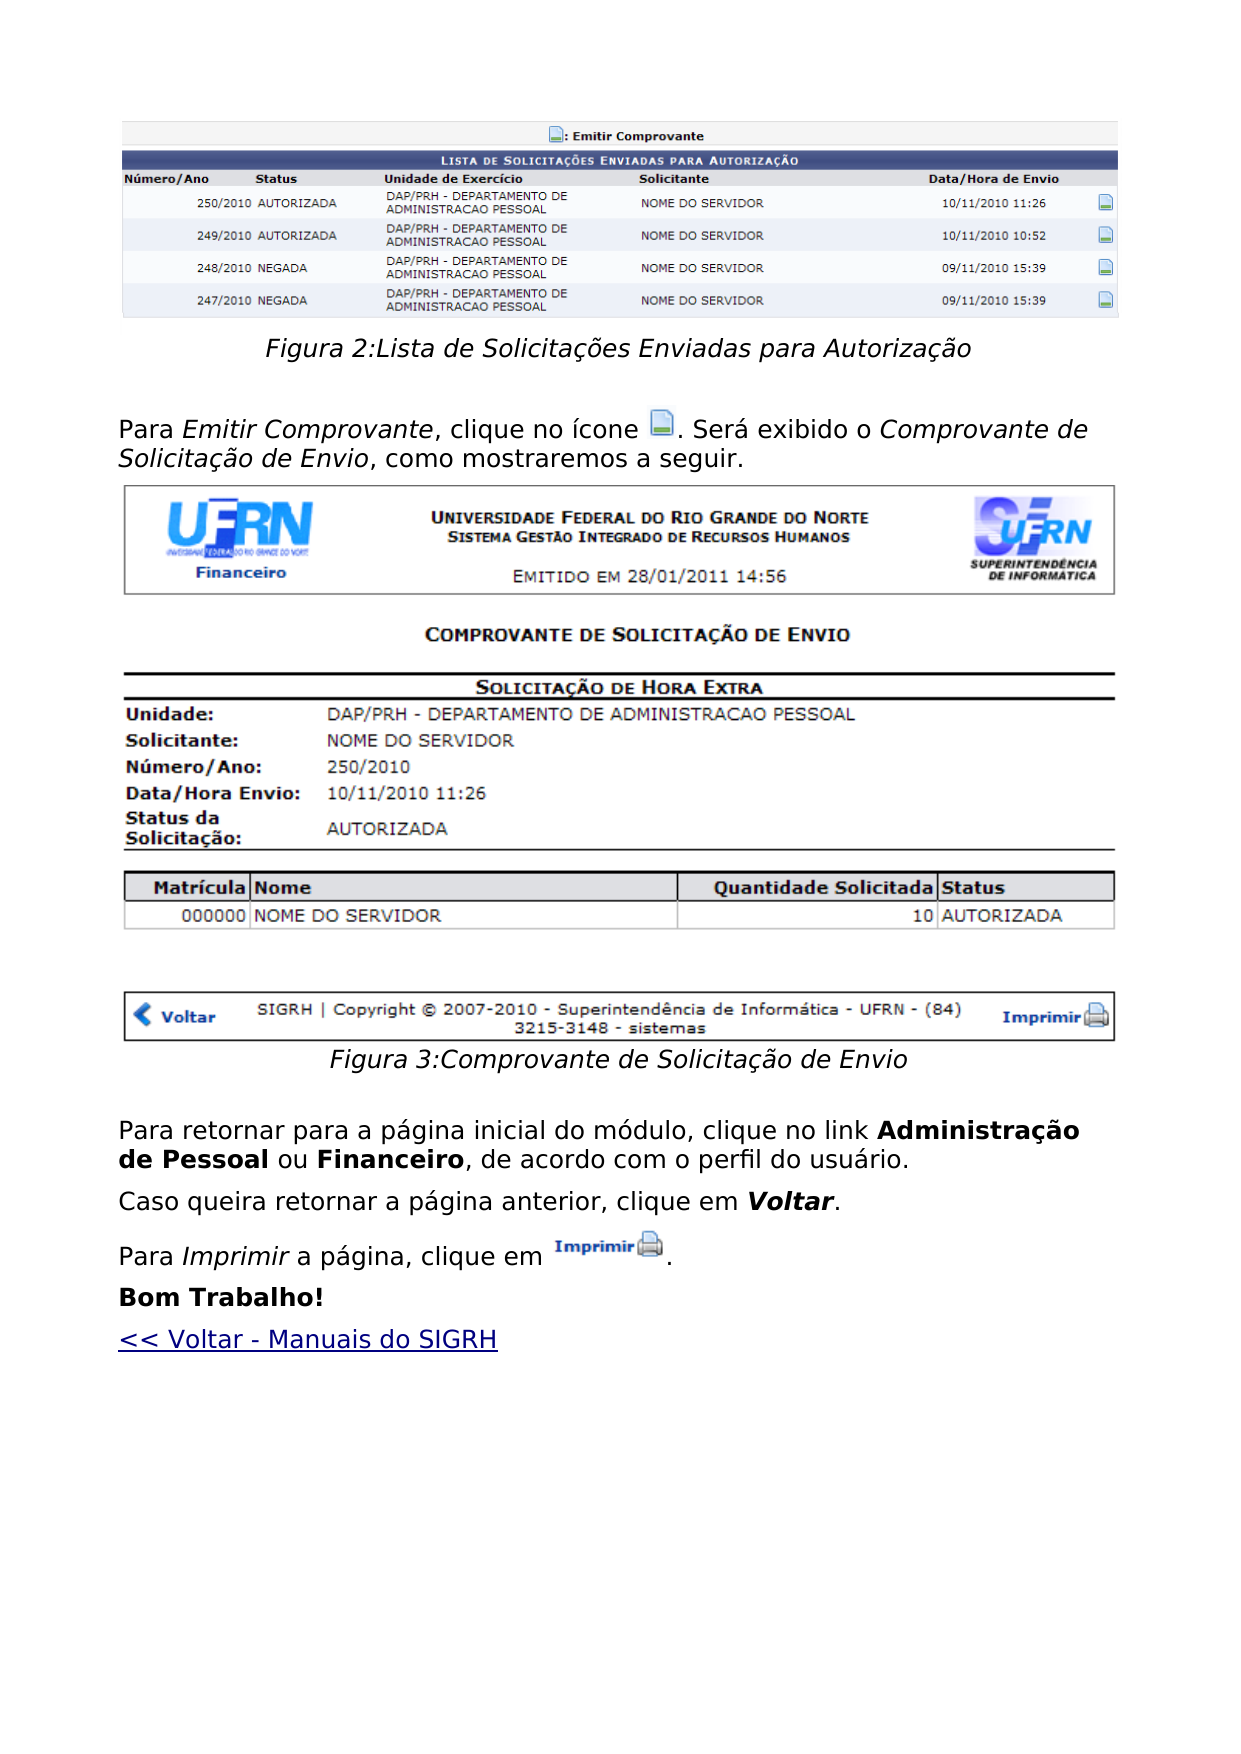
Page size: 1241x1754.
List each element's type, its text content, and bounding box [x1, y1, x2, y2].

picture [646, 405, 677, 439]
text Para Imprimir a página, clique em . [118, 1229, 1122, 1271]
text Bom Trabalho! [118, 1283, 1122, 1312]
picture [118, 118, 1123, 335]
text << Voltar - Manuais do SIGRH [118, 1325, 1122, 1354]
text Caso queira retornar a página anterior, clique em Voltar. [118, 1187, 1122, 1216]
text Figura 3:Comprovante de Solicitação de Envio [118, 1046, 1122, 1075]
text Figura 2:Lista de Solicitações Enviadas para Autorização [118, 335, 1122, 364]
picture [118, 485, 1123, 1046]
text Para Emitir Comprovante, clique no ícone . Será exibido o Comprovante de Solicitação de Envio, como mostraremos a seguir. [118, 405, 1122, 473]
picture [551, 1228, 666, 1265]
text Para retornar para a página inicial do módulo, clique no link Administração de Pessoal ou Financeiro, de acordo com o perfil do usuário. [118, 1116, 1122, 1175]
